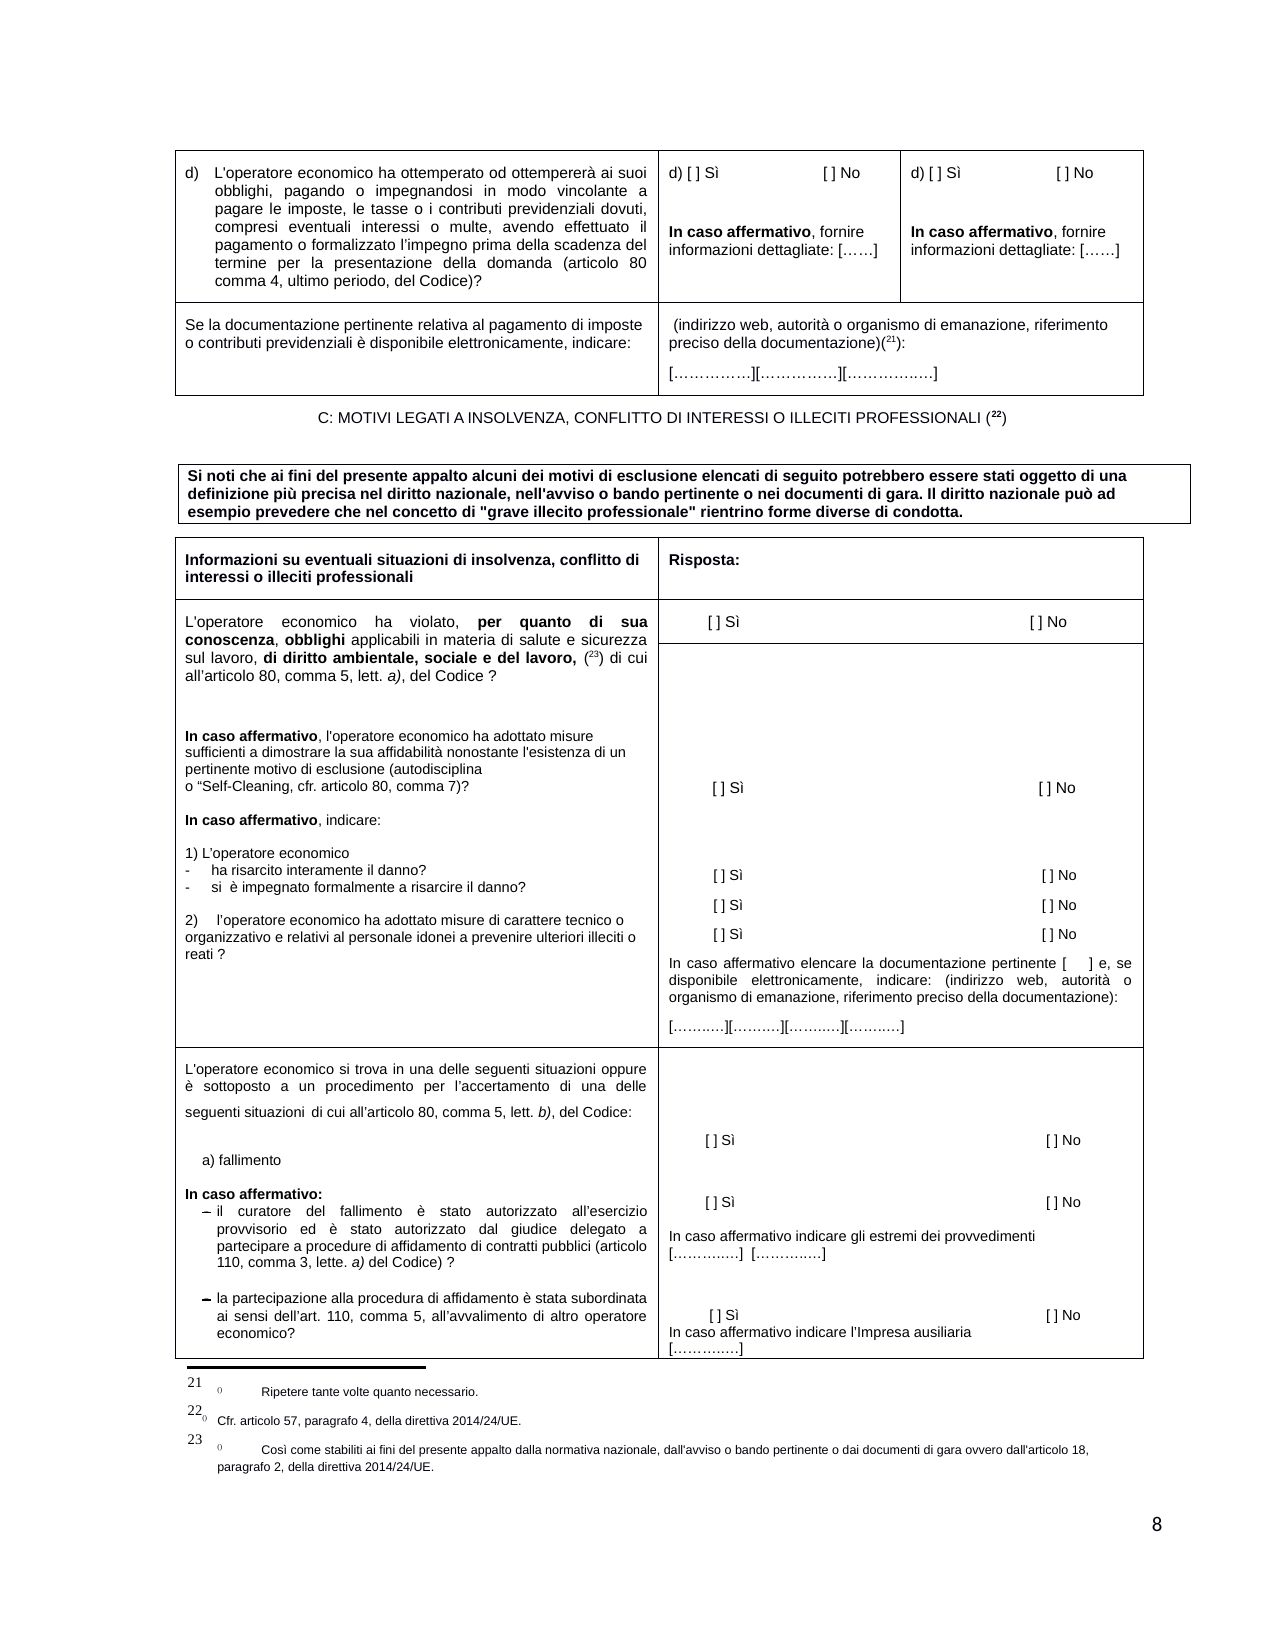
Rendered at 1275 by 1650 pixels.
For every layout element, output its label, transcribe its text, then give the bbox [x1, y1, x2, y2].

table_cell [ ] Sì [ ] No [659, 600, 1143, 643]
table_header Risposta: [659, 538, 1143, 599]
text () Cfr. articolo 57, paragrafo 4, della direttiva 2014/24/UE. [187, 1402, 1137, 1431]
table_cell d) L'operatore economico ha ottemperato od ottempererà ai suoi obblighi, pagando o impegnandosi in modo vincolante a pagare le imposte, le tasse o i contributi previdenziali dovuti, compresi eventuali interessi o multe, avendo effettuato il pagamento o formalizzato l’impegno prima della scadenza del termine per la presentazione della domanda (articolo 80 comma 4, ultimo periodo, del Codice)? [176, 151, 658, 302]
table_cell Se la documentazione pertinente relativa al pagamento di imposte o contributi previdenziali è disponibile elettronicamente, indicare: [176, 303, 658, 395]
table_cell L'operatore economico ha violato, per quanto di sua conoscenza, obblighi applicabili in materia di salute e sicurezza sul lavoro, di diritto ambientale, sociale e del lavoro, () di cui all’articolo 80, comma 5, lett. a), del Codice ? In caso affermativo, l'operatore economico ha adottato misure sufficienti a dimostrare la sua affidabilità nonostante l'esistenza di un pertinente motivo di esclusione (autodisciplina o “Self-Cleaning, cfr. articolo 80, comma 7)? In caso affermativo, indicare: 1) L’operatore economico - ha risarcito interamente il danno? - si è impegnato formalmente a risarcire il danno? 2) l’operatore economico ha adottato misure di carattere tecnico o organizzativo e relativi al personale idonei a prevenire ulteriori illeciti o reati ? [176, 600, 658, 1047]
table_header Informazioni su eventuali situazioni di insolvenza, conflitto di interessi o illeciti professionali [176, 538, 658, 599]
title C: motivi legati a insolvenza, conflitto di interessi o illeciti professionali () [187, 408, 1137, 426]
text Si noti che ai fini del presente appalto alcuni dei motivi di esclusione elencati di seguito potrebbero essere stati oggetto di una definizione più precisa nel diritto nazionale, nell'avviso o bando pertinente o nei documenti di gara. Il diritto nazionale può ad esempio prevedere che nel concetto di "grave illecito professionale" rientrino forme diverse di condotta. [179, 465, 1190, 523]
table_cell [ ] Sì [ ] No [ ] Sì [ ] No In caso affermativo indicare gli estremi dei provvedimenti [………..…] [………..…] [ ] Sì [ ] No In caso affermativo indicare l’Impresa ausiliaria [………..…] [659, 1048, 1143, 1358]
table_cell [ ] Sì [ ] No [ ] Sì [ ] No [ ] Sì [ ] No [ ] Sì [ ] No In caso affermativo elencare la documentazione pertinente [ ] e, se disponibile elettronicamente, indicare: (indirizzo web, autorità o organismo di emanazione, riferimento preciso della documentazione): [……..…][…….…][……..…][……..…] [659, 644, 1143, 1047]
table_cell L'operatore economico si trova in una delle seguenti situazioni oppure è sottoposto a un procedimento per l’accertamento di una delle seguenti situazioni di cui all’articolo 80, comma 5, lett. b), del Codice: a) fallimento In caso affermativo: il curatore del fallimento è stato autorizzato all’esercizio provvisorio ed è stato autorizzato dal giudice delegato a partecipare a procedure di affidamento di contratti pubblici (articolo 110, comma 3, lette. a) del Codice) ? la partecipazione alla procedura di affidamento è stata subordinata ai sensi dell’art. 110, comma 5, all’avvalimento di altro operatore economico? [176, 1048, 658, 1358]
table_cell d) [ ] Sì [ ] No In caso affermativo, fornire informazioni dettagliate: [……] [659, 151, 900, 302]
table_cell (indirizzo web, autorità o organismo di emanazione, riferimento preciso della documentazione)(): [……………][……………][…………..…] [659, 303, 1143, 395]
table_cell d) [ ] Sì [ ] No In caso affermativo, fornire informazioni dettagliate: [……] [901, 151, 1143, 302]
